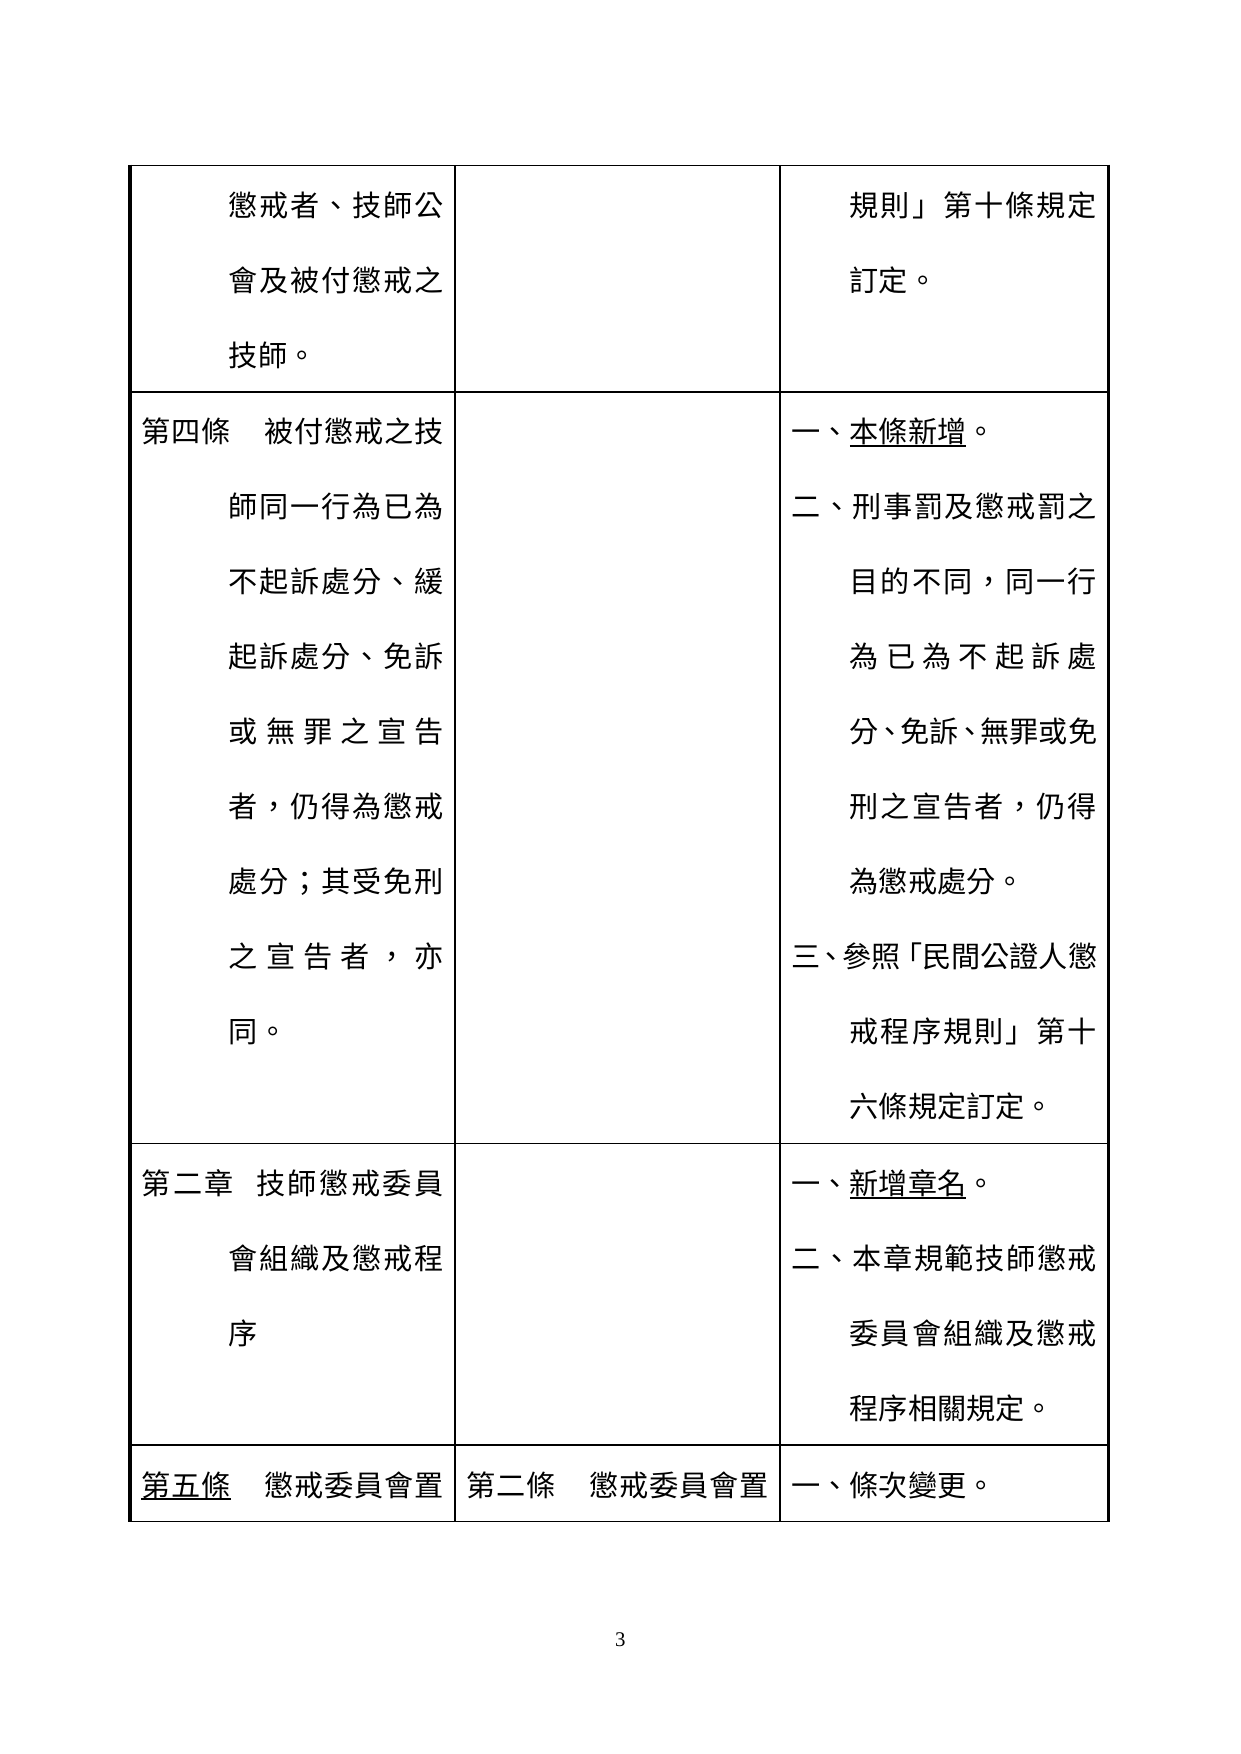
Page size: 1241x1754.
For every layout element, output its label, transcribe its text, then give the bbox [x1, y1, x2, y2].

table_cell 第二條 懲戒委員會置 [456, 1446, 779, 1521]
table_cell [456, 1144, 779, 1444]
table_cell 一、條次變更。 [781, 1446, 1107, 1521]
table_cell 第二章 技師懲戒委員會組織及懲戒程序 [132, 1144, 454, 1444]
table_cell 第四條 被付懲戒之技師同一行為已為不起訴處分、緩起訴處分、免訴或無罪之宣告者，仍得為懲戒處分；其受免刑之宣告者，亦同。 [132, 393, 454, 1143]
table_cell 懲戒者、技師公會及被付懲戒之技師。 [132, 166, 454, 391]
table_cell [456, 166, 779, 391]
table_cell 一、本條新增。 二、刑事罰及懲戒罰之目的不同，同一行為已為不起訴處分、免訴、無罪或免刑之宣告者，仍得為懲戒處分。 三、參照「民間公證人懲戒程序規則」第十六條規定訂定。 [781, 393, 1107, 1143]
table_cell [456, 393, 779, 1143]
table_cell 第五條 懲戒委員會置 [132, 1446, 454, 1521]
table_cell 一、新增章名。 二、本章規範技師懲戒委員會組織及懲戒程序相關規定。 [781, 1144, 1107, 1444]
table_cell 規則」第十條規定訂定。 [781, 166, 1107, 391]
